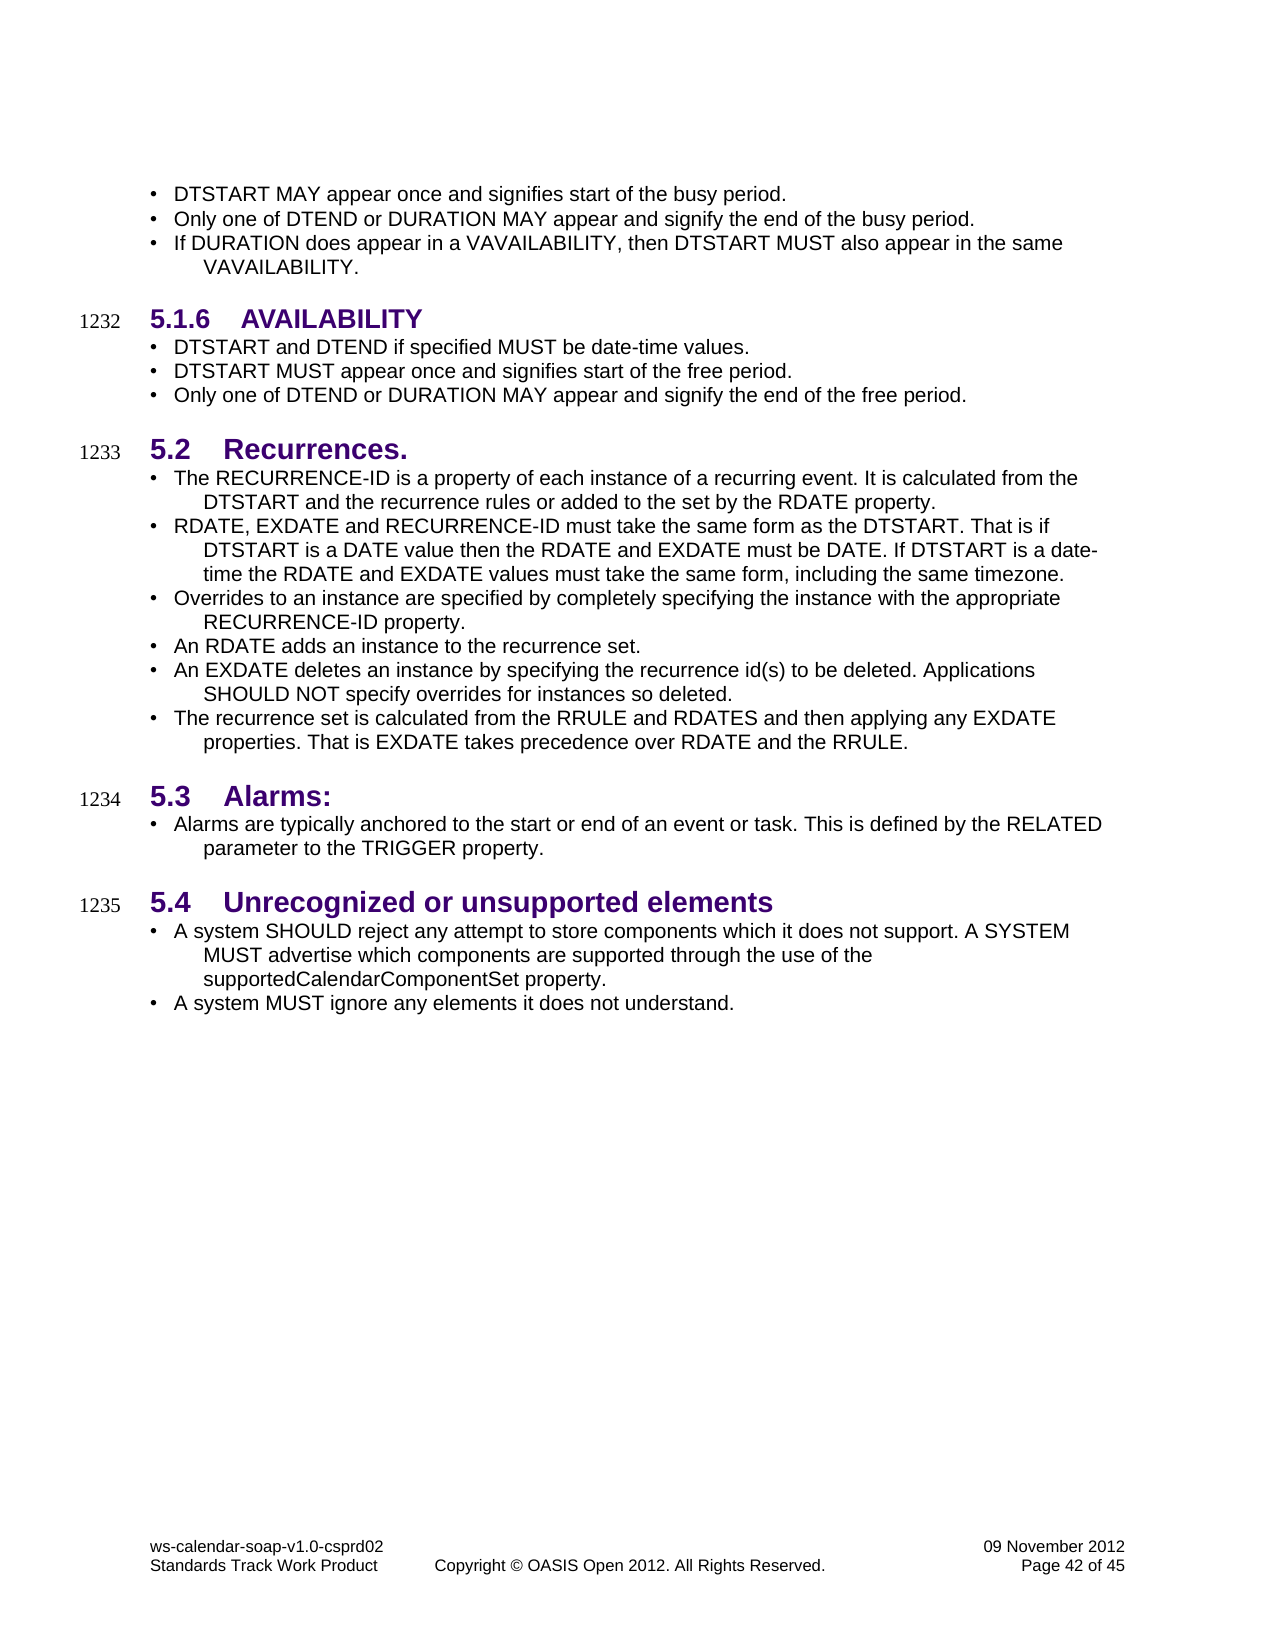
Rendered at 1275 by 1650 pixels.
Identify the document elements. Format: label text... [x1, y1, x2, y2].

subtitle Alarms: [150, 778, 1125, 812]
list Alarms are typically anchored to the start or end of an event or task. This is defined by the RELATED parameter to the TRIGGER property. [150, 812, 1125, 860]
list An RDATE adds an instance to the recurrence set. [150, 633, 1125, 657]
subtitle Unrecognized or unsupported elements [150, 885, 1125, 919]
list RDATE, EXDATE and RECURRENCE-ID must take the same form as the DTSTART. That is if DTSTART is a DATE value then the RDATE and EXDATE must be DATE. If DTSTART is a date-time the RDATE and EXDATE values must take the same form, including the same timezone. [150, 513, 1125, 585]
list Only one of DTEND or DURATION MAY appear and signify the end of the free period. [150, 383, 1125, 407]
list DTSTART MUST appear once and signifies start of the free period. [150, 359, 1125, 383]
list A system SHOULD reject any attempt to store components which it does not support. A SYSTEM MUST advertise which components are supported through the use of the supportedCalendarComponentSet property. [150, 919, 1125, 991]
list DTSTART MAY appear once and signifies start of the busy period. [150, 182, 1125, 206]
list The recurrence set is calculated from the RRULE and RDATES and then applying any EXDATE properties. That is EXDATE takes precedence over RDATE and the RRULE. [150, 706, 1125, 753]
list Overrides to an instance are specified by completely specifying the instance with the appropriate RECURRENCE-ID property. [150, 585, 1125, 633]
list A system MUST ignore any elements it does not understand. [150, 991, 1125, 1015]
subtitle AVAILABILITY [150, 303, 1125, 335]
subtitle Recurrences. [150, 432, 1125, 465]
list If DURATION does appear in a VAVAILABILITY, then DTSTART MUST also appear in the same VAVAILABILITY. [150, 230, 1125, 278]
list Only one of DTEND or DURATION MAY appear and signify the end of the busy period. [150, 206, 1125, 230]
list DTSTART and DTEND if specified MUST be date-time values. [150, 335, 1125, 359]
list An EXDATE deletes an instance by specifying the recurrence id(s) to be deleted. Applications SHOULD NOT specify overrides for instances so deleted. [150, 657, 1125, 706]
list The RECURRENCE-ID is a property of each instance of a recurring event. It is calculated from the DTSTART and the recurrence rules or added to the set by the RDATE property. [150, 465, 1125, 513]
